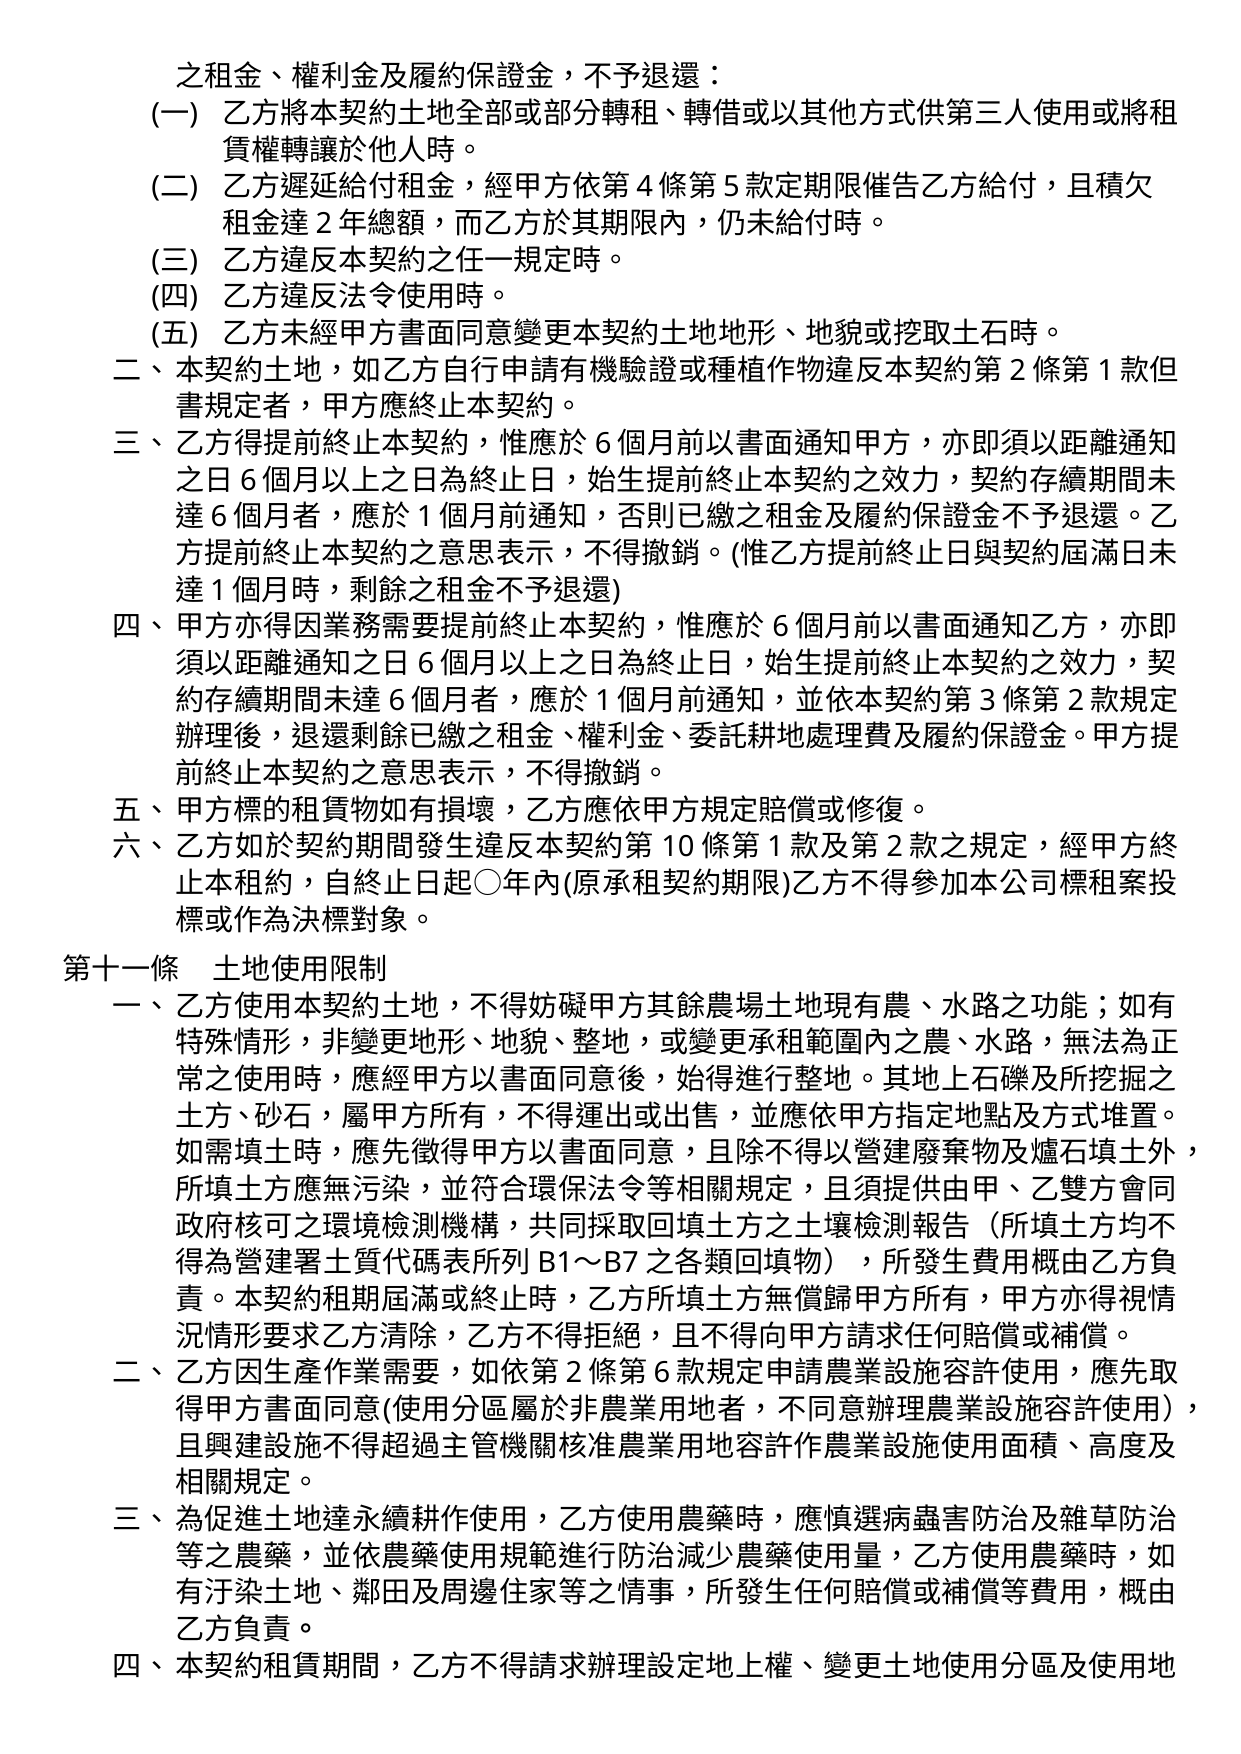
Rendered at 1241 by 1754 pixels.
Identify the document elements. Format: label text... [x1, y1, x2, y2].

list 乙方如於契約期間發生違反本契約第10條第1款及第2款之規定，經甲方終止本租約，自終止日起○年內(原承租契約期限)乙方不得參加本公司標租案投標或作為決標對象。 [112, 827, 1179, 937]
list 土地使用限制 [62, 950, 1179, 987]
list 之租金、權利金及履約保證金，不予退還： [112, 57, 1179, 94]
list 本契約租賃期間，乙方不得請求辦理設定地上權、變更土地使用分區及使用地 [112, 1647, 1179, 1683]
list 甲方亦得因業務需要提前終止本契約，惟應於6個月前以書面通知乙方，亦即須以距離通知之日6個月以上之日為終止日，始生提前終止本契約之效力，契約存續期間未達6個月者，應於1個月前通知，並依本契約第3條第2款規定辦理後，退還剩餘已繳之租金、權利金、委託耕地處理費及履約保證金。甲方提前終止本契約之意思表示，不得撤銷。 [112, 607, 1179, 791]
list 乙方將本契約土地全部或部分轉租、轉借或以其他方式供第三人使用或將租賃權轉讓於他人時。 [151, 94, 1179, 167]
list 本契約土地，如乙方自行申請有機驗證或種植作物違反本契約第2條第1款但書規定者，甲方應終止本契約。 [112, 351, 1179, 424]
list 乙方遲延給付租金，經甲方依第4條第5款定期限催告乙方給付，且積欠租金達2年總額，而乙方於其期限內，仍未給付時。 [151, 167, 1179, 241]
list 乙方使用本契約土地，不得妨礙甲方其餘農場土地現有農、水路之功能；如有特殊情形，非變更地形、地貌、整地，或變更承租範圍內之農、水路，無法為正常之使用時，應經甲方以書面同意後，始得進行整地。其地上石礫及所挖掘之土方、砂石，屬甲方所有，不得運出或出售，並應依甲方指定地點及方式堆置。如需填土時，應先徵得甲方以書面同意，且除不得以營建廢棄物及爐石填土外，所填土方應無污染，並符合環保法令等相關規定，且須提供由甲、乙雙方會同政府核可之環境檢測機構，共同採取回填土方之土壤檢測報告（所填土方均不得為營建署土質代碼表所列B1～B7之各類回填物），所發生費用概由乙方負責。本契約租期屆滿或終止時，乙方所填土方無償歸甲方所有，甲方亦得視情況情形要求乙方清除，乙方不得拒絕，且不得向甲方請求任何賠償或補償。 [112, 987, 1179, 1353]
list 乙方違反法令使用時。 [151, 277, 1179, 314]
list 乙方違反本契約之任一規定時。 [151, 241, 1179, 277]
list 乙方得提前終止本契約，惟應於6個月前以書面通知甲方，亦即須以距離通知之日6個月以上之日為終止日，始生提前終止本契約之效力，契約存續期間未達6個月者，應於1個月前通知，否則已繳之租金及履約保證金不予退還。乙方提前終止本契約之意思表示，不得撤銷。(惟乙方提前終止日與契約屆滿日未達1個月時，剩餘之租金不予退還) [112, 424, 1179, 607]
list 甲方標的租賃物如有損壞，乙方應依甲方規定賠償或修復。 [112, 791, 1179, 827]
list 為促進土地達永續耕作使用，乙方使用農藥時，應慎選病蟲害防治及雜草防治等之農藥，並依農藥使用規範進行防治減少農藥使用量，乙方使用農藥時，如有汙染土地、鄰田及周邊住家等之情事，所發生任何賠償或補償等費用，概由乙方負責。 [112, 1500, 1179, 1647]
list 乙方因生產作業需要，如依第2條第6款規定申請農業設施容許使用，應先取得甲方書面同意(使用分區屬於非農業用地者，不同意辦理農業設施容許使用），且興建設施不得超過主管機關核准農業用地容許作農業設施使用面積、高度及相關規定。 [112, 1353, 1179, 1500]
list 乙方未經甲方書面同意變更本契約土地地形、地貌或挖取土石時。 [151, 314, 1179, 351]
